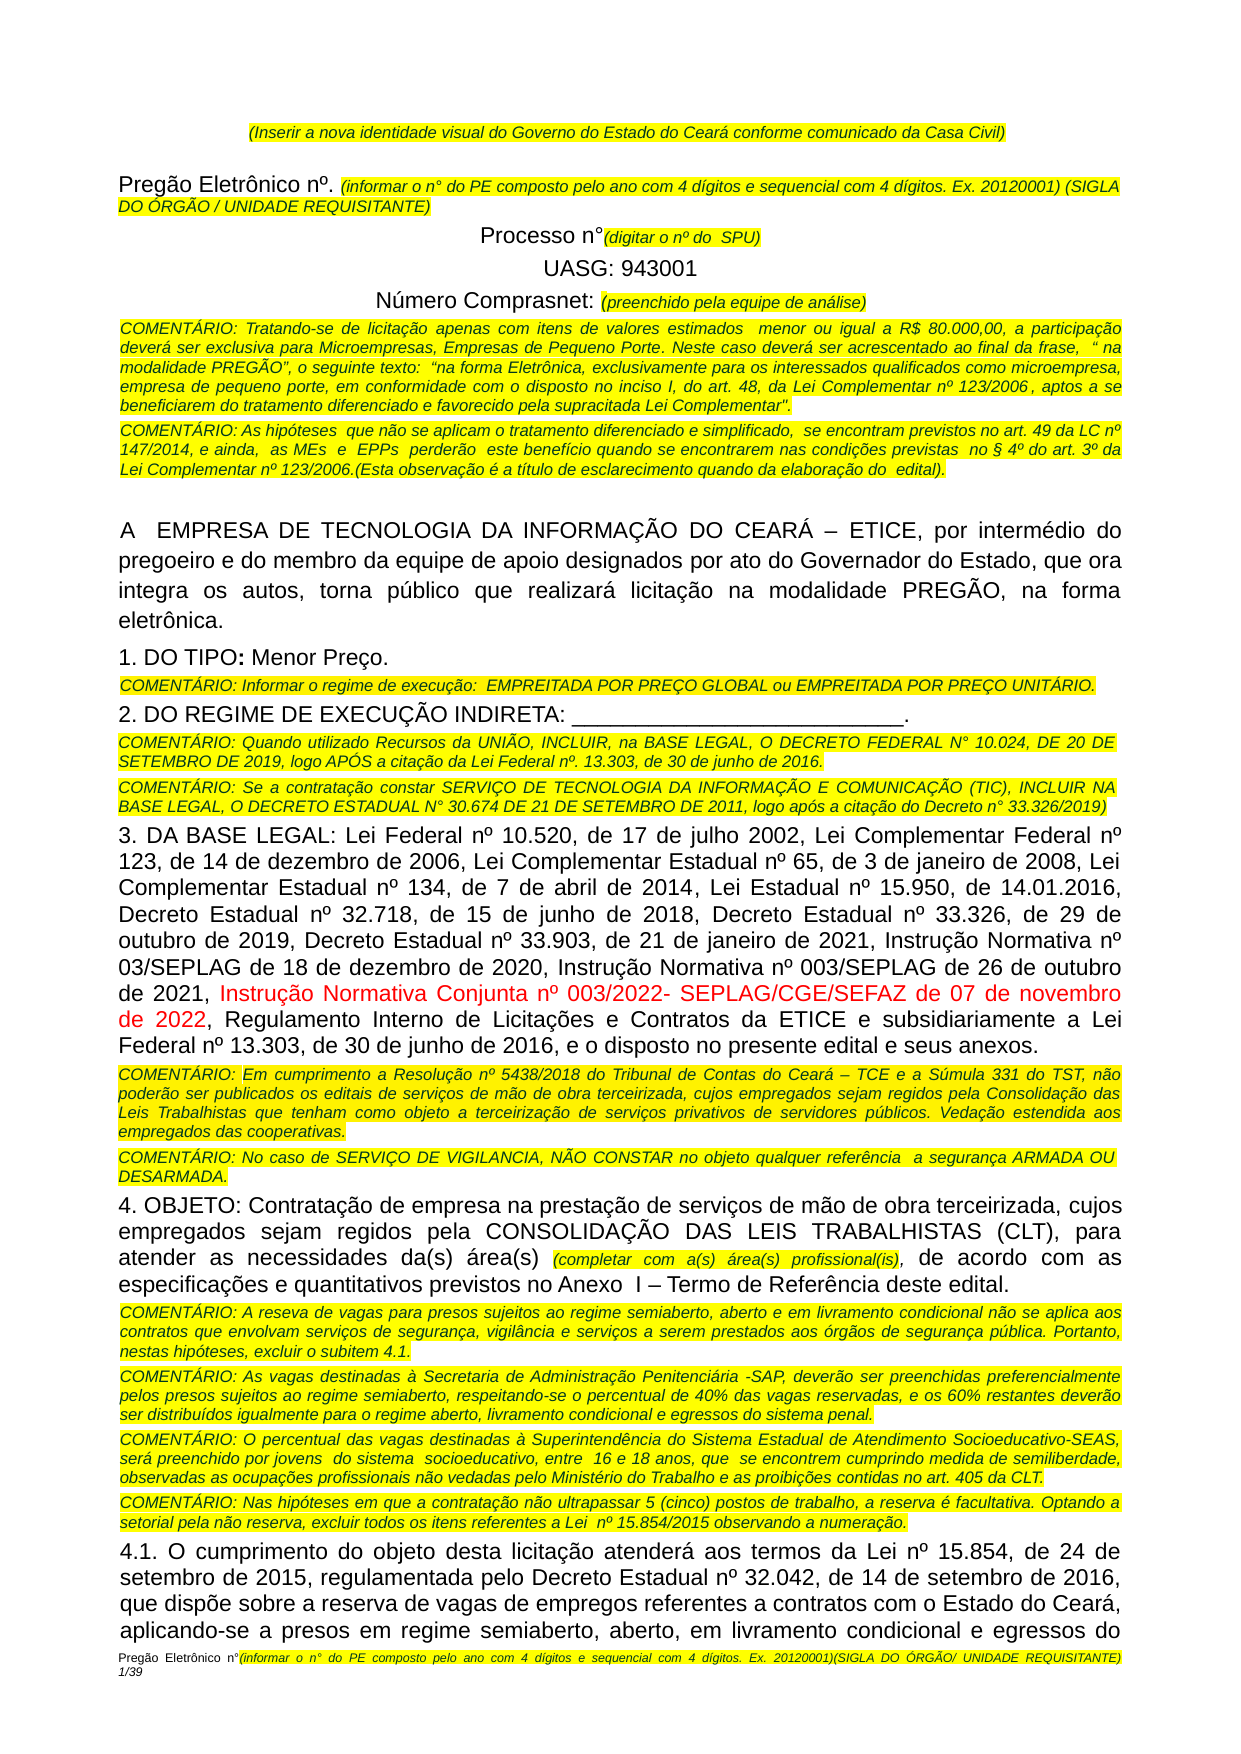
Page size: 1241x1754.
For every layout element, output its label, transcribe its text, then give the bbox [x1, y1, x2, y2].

text 4. OBJETO: Contratação de empresa na prestação de serviços de mão de obra terceirizada, cujos empregados sejam regidos pela CONSOLIDAÇÃO DAS LEIS TRABALHISTAS (CLT), para atender as necessidades da(s) área(s) (completar com a(s) área(s) profissional(is), de acordo com as especificações e quantitativos previstos no Anexo I – Termo de Referência deste edital. [118, 1192, 1122, 1297]
text COMENTÁRIO: Tratando-se de licitação apenas com itens de valores estimados menor ou igual a R$ 80.000,00, a participação deverá ser exclusiva para Microempresas, Empresas de Pequeno Porte. Neste caso deverá ser acrescentado ao final da frase, “ na modalidade PREGÃO”, o seguinte texto: “na forma Eletrônica, exclusivamente para os interessados qualificados como microempresa, empresa de pequeno porte, em conformidade com o disposto no inciso I, do art. 48, da Lei Complementar nº 123/2006, aptos a se beneficiarem do tratamento diferenciado e favorecido pela supracitada Lei Complementar". [120, 319, 1122, 415]
text COMENTÁRIO: Se a contratação constar SERVIÇO DE TECNOLOGIA DA INFORMAÇÃO E COMUNICAÇÃO (TIC), INCLUIR NA BASE LEGAL, O DECRETO ESTADUAL N° 30.674 DE 21 DE SETEMBRO DE 2011, logo após a citação do Decreto n° 33.326/2019) [118, 777, 1117, 816]
text COMENTÁRIO: A reseva de vagas para presos sujeitos ao regime semiaberto, aberto e em livramento condicional não se aplica aos contratos que envolvam serviços de segurança, vigilância e serviços a serem prestados aos órgãos de segurança pública. Portanto, nestas hipóteses, excluir o subitem 4.1. [119, 1303, 1122, 1361]
text COMENTÁRIO: No caso de SERVIÇO DE VIGILANCIA, NÃO CONSTAR no objeto qualquer referência a segurança ARMADA OU DESARMADA. [118, 1147, 1117, 1186]
text COMENTÁRIO: O percentual das vagas destinadas à Superintendência do Sistema Estadual de Atendimento Socioeducativo-SEAS, será preenchido por jovens do sistema socioeducativo, entre 16 e 18 anos, que se encontrem cumprindo medida de semiliberdade, observadas as ocupações profissionais não vedadas pelo Ministério do Trabalho e as proibições contidas no art. 405 da CLT. [119, 1430, 1122, 1487]
text 2. DO REGIME DE EXECUÇÃO INDIRETA: __________________________. [118, 701, 1122, 727]
text A Empresa de Tecnologia da Informação do Ceará – ETICE, por intermédio do pregoeiro e do membro da equipe de apoio designados por ato do Governador do Estado, que ora integra os autos, torna público que realizará licitação na modalidade PREGÃO, na forma eletrônica. [118, 517, 1122, 634]
text Pregão Eletrônico nº. (informar o n° do PE composto pelo ano com 4 dígitos e sequencial com 4 dígitos. Ex. 20120001) (SIGLA DO ÓRGÃO / UNIDADE REQUISITANTE) [118, 171, 1122, 216]
text 4.1. O cumprimento do objeto desta licitação atenderá aos termos da Lei nº 15.854, de 24 de setembro de 2015, regulamentada pelo Decreto Estadual nº 32.042, de 14 de setembro de 2016, que dispõe sobre a reserva de vagas de empregos referentes a contratos com o Estado do Ceará, aplicando-se a presos em regime semiaberto, aberto, em livramento condicional e egressos do [119, 1538, 1122, 1643]
text 1. DO TIPO: Menor Preço. [118, 643, 1122, 670]
text 3. DA BASE LEGAL: Lei Federal nº 10.520, de 17 de julho 2002, Lei Complementar Federal nº 123, de 14 de dezembro de 2006, Lei Complementar Estadual nº 65, de 3 de janeiro de 2008, Lei Complementar Estadual nº 134, de 7 de abril de 2014, Lei Estadual nº 15.950, de 14.01.2016, Decreto Estadual nº 32.718, de 15 de junho de 2018, Decreto Estadual nº 33.326, de 29 de outubro de 2019, Decreto Estadual nº 33.903, de 21 de janeiro de 2021, Instrução Normativa nº 03/SEPLAG de 18 de dezembro de 2020, Instrução Normativa nº 003/SEPLAG de 26 de outubro de 2021, Instrução Normativa Conjunta nº 003/2022- SEPLAG/CGE/SEFAZ de 07 de novembro de 2022, Regulamento Interno de Licitações e Contratos da ETICE e subsidiariamente a Lei Federal nº 13.303, de 30 de junho de 2016, e o disposto no presente edital e seus anexos. [118, 822, 1122, 1059]
text Número Comprasnet: (preenchido pela equipe de análise) [119, 287, 1122, 313]
text Processo n°(digitar o nº do SPU) [118, 222, 1122, 249]
text UASG: 943001 [118, 254, 1122, 281]
text COMENTÁRIO: Nas hipóteses em que a contratação não ultrapassar 5 (cinco) postos de trabalho, a reserva é facultativa. Optando a setorial pela não reserva, excluir todos os itens referentes a Lei nº 15.854/2015 observando a numeração. [119, 1493, 1122, 1532]
text COMENTÁRIO: As vagas destinadas à Secretaria de Administração Penitenciária -SAP, deverão ser preenchidas preferencialmente pelos presos sujeitos ao regime semiaberto, respeitando-se o percentual de 40% das vagas reservadas, e os 60% restantes deverão ser distribuídos igualmente para o regime aberto, livramento condicional e egressos do sistema penal. [119, 1366, 1122, 1424]
text COMENTÁRIO: Informar o regime de execução: EMPREITADA POR PREÇO GLOBAL ou EMPREITADA POR PREÇO UNITÁRIO. [119, 676, 1122, 695]
text COMENTÁRIO: As hipóteses que não se aplicam o tratamento diferenciado e simplificado, se encontram previstos no art. 49 da LC nº 147/2014, e ainda, as MEs e EPPs perderão este benefício quando se encontrarem nas condições previstas no § 4º do art. 3º da Lei Complementar nº 123/2006.(Esta observação é a título de esclarecimento quando da elaboração do edital). [120, 421, 1122, 478]
text COMENTÁRIO: Quando utilizado Recursos da UNIÃO, INCLUIR, na BASE LEGAL, O DECRETO FEDERAL N° 10.024, DE 20 DE SETEMBRO DE 2019, logo APÓS a citação da Lei Federal nº. 13.303, de 30 de junho de 2016. [118, 733, 1117, 771]
text COMENTÁRIO: Em cumprimento a Resolução nº 5438/2018 do Tribunal de Contas do Ceará – TCE e a Súmula 331 do TST, não poderão ser publicados os editais de serviços de mão de obra terceirizada, cujos empregados sejam regidos pela Consolidação das Leis Trabalhistas que tenham como objeto a terceirização de serviços privativos de servidores públicos. Vedação estendida aos empregados das cooperativas. [118, 1065, 1122, 1141]
